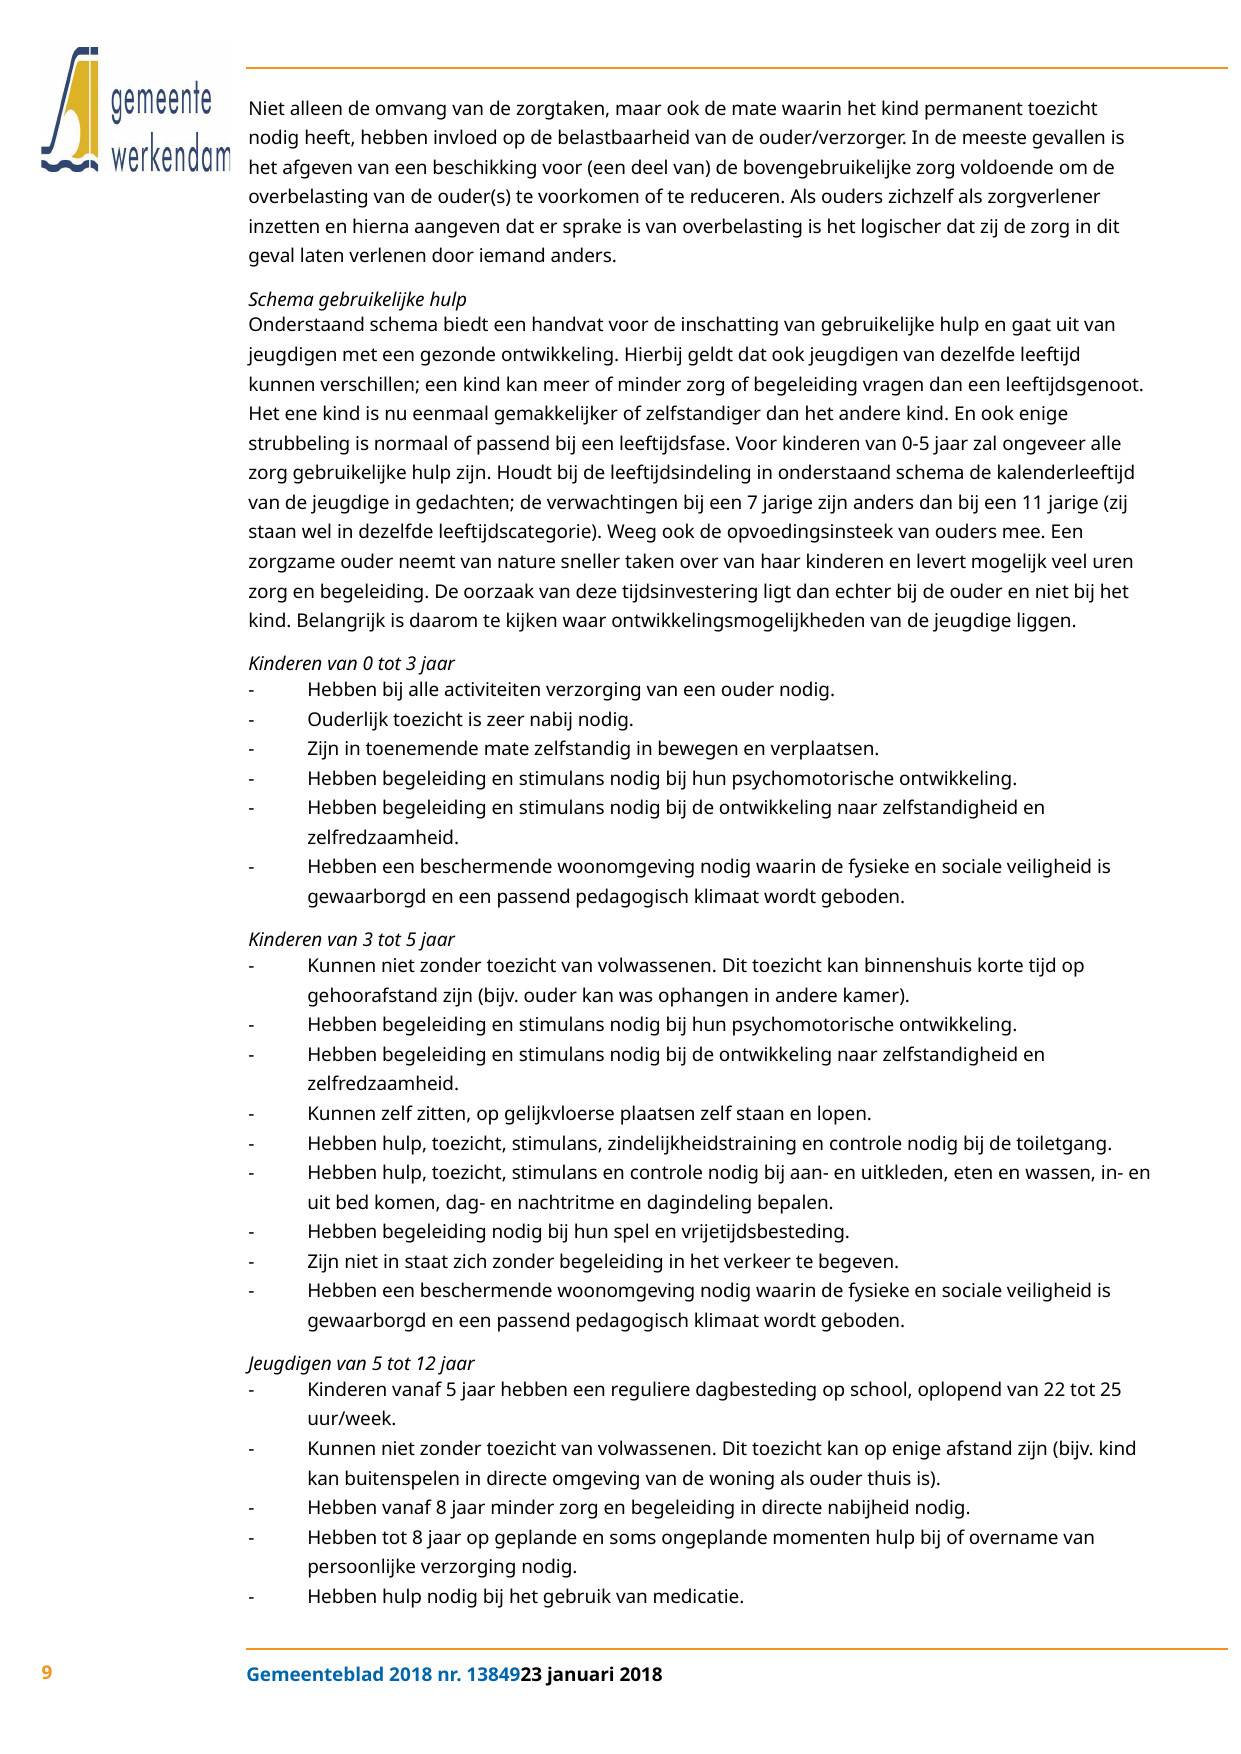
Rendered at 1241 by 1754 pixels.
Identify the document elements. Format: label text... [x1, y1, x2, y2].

list Hebben hulp nodig bij het gebruik van medicatie. [248, 1583, 1152, 1609]
list Hebben begeleiding nodig bij hun spel en vrijetijdsbesteding. [248, 1218, 1152, 1244]
list Zijn in toenemende mate zelfstandig in bewegen en verplaatsen. [248, 735, 1152, 761]
list Kinderen vanaf 5 jaar hebben een reguliere dagbesteding op school, oplopend van 22 tot 25 uur/week. [248, 1376, 1152, 1431]
text Niet alleen de omvang van de zorgtaken, maar ook de mate waarin het kind permanent toezicht nodig heeft, hebben invloed op de belastbaarheid van de ouder/verzorger. In de meeste gevallen is het afgeven van een beschikking voor (een deel van) de bovengebruikelijke zorg voldoende om de overbelasting van de ouder(s) te voorkomen of te reduceren. Als ouders zichzelf als zorgverlener inzetten en hierna aangeven dat er sprake is van overbelasting is het logischer dat zij de zorg in dit geval laten verlenen door iemand anders. [248, 95, 1152, 268]
text Onderstaand schema biedt een handvat voor de inschatting van gebruikelijke hulp en gaat uit van jeugdigen met een gezonde ontwikkeling. Hierbij geldt dat ook jeugdigen van dezelfde leeftijd kunnen verschillen; een kind kan meer of minder zorg of begeleiding vragen dan een leeftijdsgenoot. Het ene kind is nu eenmaal gemakkelijker of zelfstandiger dan het andere kind. En ook enige strubbeling is normaal of passend bij een leeftijdsfase. Voor kinderen van 0-5 jaar zal ongeveer alle zorg gebruikelijke hulp zijn. Houdt bij de leeftijdsindeling in onderstaand schema de kalenderleeftijd van de jeugdige in gedachten; de verwachtingen bij een 7 jarige zijn anders dan bij een 11 jarige (zij staan wel in dezelfde leeftijdscategorie). Weeg ook de opvoedingsinsteek van ouders mee. Een zorgzame ouder neemt van nature sneller taken over van haar kinderen en levert mogelijk veel uren zorg en begeleiding. De oorzaak van deze tijdsinvestering ligt dan echter bij de ouder en niet bij het kind. Belangrijk is daarom te kijken waar ontwikkelingsmogelijkheden van de jeugdige liggen. [248, 312, 1152, 633]
list Hebben een beschermende woonomgeving nodig waarin de fysieke en sociale veiligheid is gewaarborgd en een passend pedagogisch klimaat wordt geboden. [248, 854, 1152, 909]
list Kunnen niet zonder toezicht van volwassenen. Dit toezicht kan op enige afstand zijn (bijv. kind kan buitenspelen in directe omgeving van de woning als ouder thuis is). [248, 1435, 1152, 1491]
text Schema gebruikelijke hulp [248, 286, 1152, 312]
text Kinderen van 0 tot 3 jaar [248, 651, 1152, 676]
list Kunnen zelf zitten, op gelijkvloerse plaatsen zelf staan en lopen. [248, 1100, 1152, 1126]
list Hebben vanaf 8 jaar minder zorg en begeleiding in directe nabijheid nodig. [248, 1494, 1152, 1520]
list Hebben bij alle activiteiten verzorging van een ouder nodig. [248, 676, 1152, 702]
picture [41, 47, 231, 172]
list Ouderlijk toezicht is zeer nabij nodig. [248, 706, 1152, 732]
list Hebben begeleiding en stimulans nodig bij de ontwikkeling naar zelfstandigheid en zelfredzaamheid. [248, 794, 1152, 850]
list Kunnen niet zonder toezicht van volwassenen. Dit toezicht kan binnenshuis korte tijd op gehoorafstand zijn (bijv. ouder kan was ophangen in andere kamer). [248, 952, 1152, 1007]
list Hebben begeleiding en stimulans nodig bij hun psychomotorische ontwikkeling. [248, 1011, 1152, 1037]
text Jeugdigen van 5 tot 12 jaar [248, 1350, 1152, 1376]
list Hebben tot 8 jaar op geplande en soms ongeplande momenten hulp bij of overname van persoonlijke verzorging nodig. [248, 1524, 1152, 1579]
text Kinderen van 3 tot 5 jaar [248, 926, 1152, 952]
list Hebben hulp, toezicht, stimulans en controle nodig bij aan- en uitkleden, eten en wassen, in- en uit bed komen, dag- en nachtritme en dagindeling bepalen. [248, 1159, 1152, 1214]
list Zijn niet in staat zich zonder begeleiding in het verkeer te begeven. [248, 1248, 1152, 1274]
list Hebben hulp, toezicht, stimulans, zindelijkheidstraining en controle nodig bij de toiletgang. [248, 1130, 1152, 1155]
list Hebben begeleiding en stimulans nodig bij hun psychomotorische ontwikkeling. [248, 765, 1152, 791]
list Hebben een beschermende woonomgeving nodig waarin de fysieke en sociale veiligheid is gewaarborgd en een passend pedagogisch klimaat wordt geboden. [248, 1278, 1152, 1333]
list Hebben begeleiding en stimulans nodig bij de ontwikkeling naar zelfstandigheid en zelfredzaamheid. [248, 1041, 1152, 1096]
